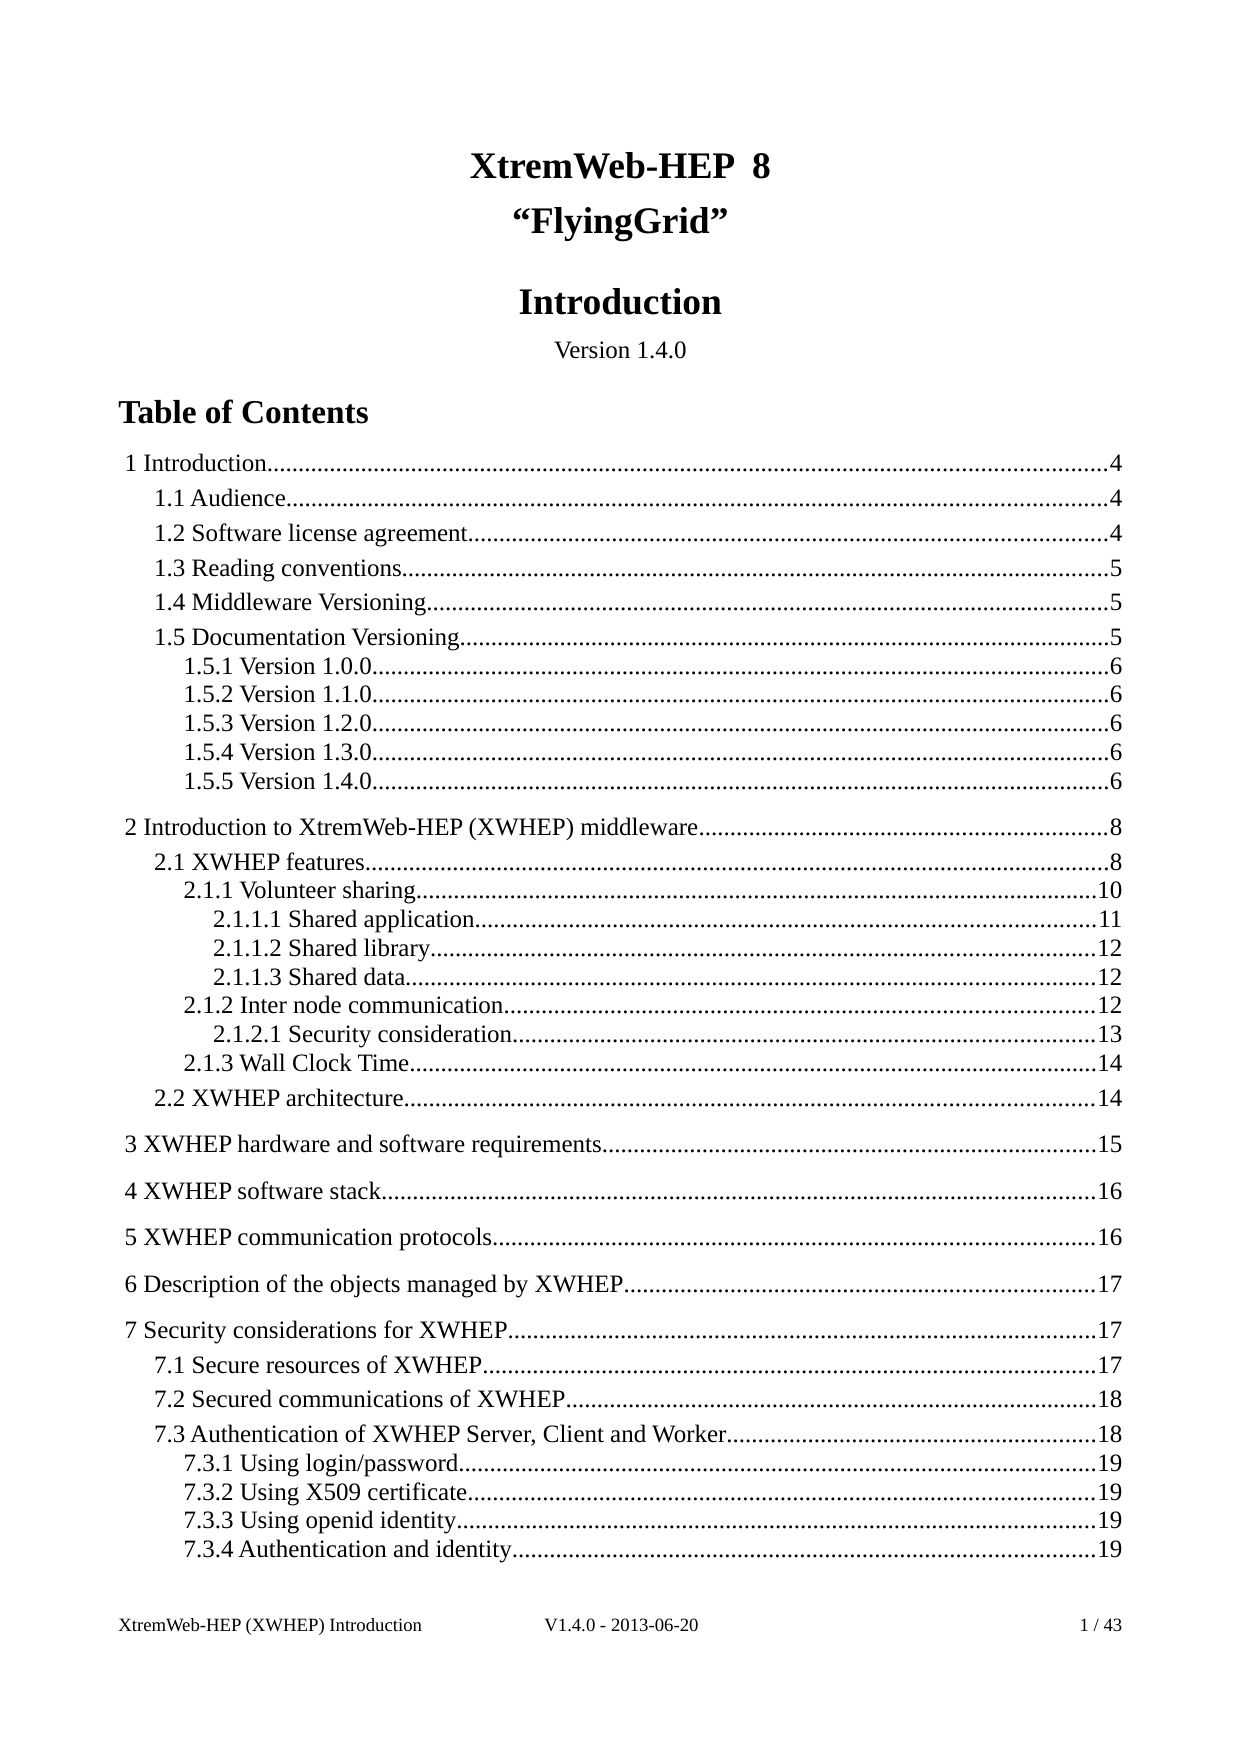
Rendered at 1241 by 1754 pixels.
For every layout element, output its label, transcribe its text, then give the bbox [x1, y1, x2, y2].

text 1 Introduction 4 [118, 448, 1122, 477]
text 7.3.4 Authentication and identity 19 [177, 1534, 1122, 1563]
text 7.3.3 Using openid identity 19 [177, 1505, 1122, 1534]
text 1.5.2 Version 1.1.0 6 [177, 679, 1122, 708]
text 1.1 Audience 4 [148, 483, 1122, 512]
text 2.1.1.3 Shared data 12 [207, 962, 1122, 991]
text 7.3 Authentication of XWHEP Server, Client and Worker 18 [148, 1419, 1122, 1448]
text 2 Introduction to XtremWeb-HEP (XWHEP) middleware 8 [118, 812, 1122, 841]
text 2.1 XWHEP features 8 [148, 847, 1122, 876]
text 7.1 Secure resources of XWHEP 17 [148, 1350, 1122, 1378]
text 1.2 Software license agreement 4 [148, 518, 1122, 547]
text 2.1.3 Wall Clock Time 14 [177, 1048, 1122, 1077]
text 1.3 Reading conventions 5 [148, 553, 1122, 581]
text 7.3.1 Using login/password 19 [177, 1448, 1122, 1477]
text 3 XWHEP hardware and software requirements 15 [118, 1129, 1122, 1158]
text 5 XWHEP communication protocols 16 [118, 1222, 1122, 1251]
text 2.1.1.1 Shared application 11 [207, 904, 1122, 933]
subtitle Introduction [118, 279, 1122, 322]
subtitle Table of Contents [118, 392, 1122, 431]
text 7.2 Secured communications of XWHEP 18 [148, 1384, 1122, 1413]
text 1.5 Documentation Versioning 5 [148, 622, 1122, 651]
text 2.1.2 Inter node communication 12 [177, 991, 1122, 1019]
text 1.5.5 Version 1.4.0 6 [177, 766, 1122, 794]
text “FlyingGrid” [118, 199, 1122, 242]
text 1.5.4 Version 1.3.0 6 [177, 737, 1122, 766]
text 2.2 XWHEP architecture 14 [148, 1083, 1122, 1112]
text 7.3.2 Using X509 certificate 19 [177, 1477, 1122, 1505]
text 7 Security considerations for XWHEP 17 [118, 1315, 1122, 1344]
text Version 1.4.0 [118, 335, 1122, 364]
text 2.1.1 Volunteer sharing 10 [177, 876, 1122, 904]
text 1.4 Middleware Versioning 5 [148, 587, 1122, 616]
text 2.1.2.1 Security consideration 13 [207, 1019, 1122, 1048]
text 6 Description of the objects managed by XWHEP 17 [118, 1269, 1122, 1297]
text 4 XWHEP software stack 16 [118, 1176, 1122, 1204]
text 1.5.3 Version 1.2.0 6 [177, 708, 1122, 737]
subtitle XtremWeb-HEP 8 [118, 143, 1122, 186]
text 2.1.1.2 Shared library 12 [207, 933, 1122, 962]
text 1.5.1 Version 1.0.0 6 [177, 651, 1122, 679]
